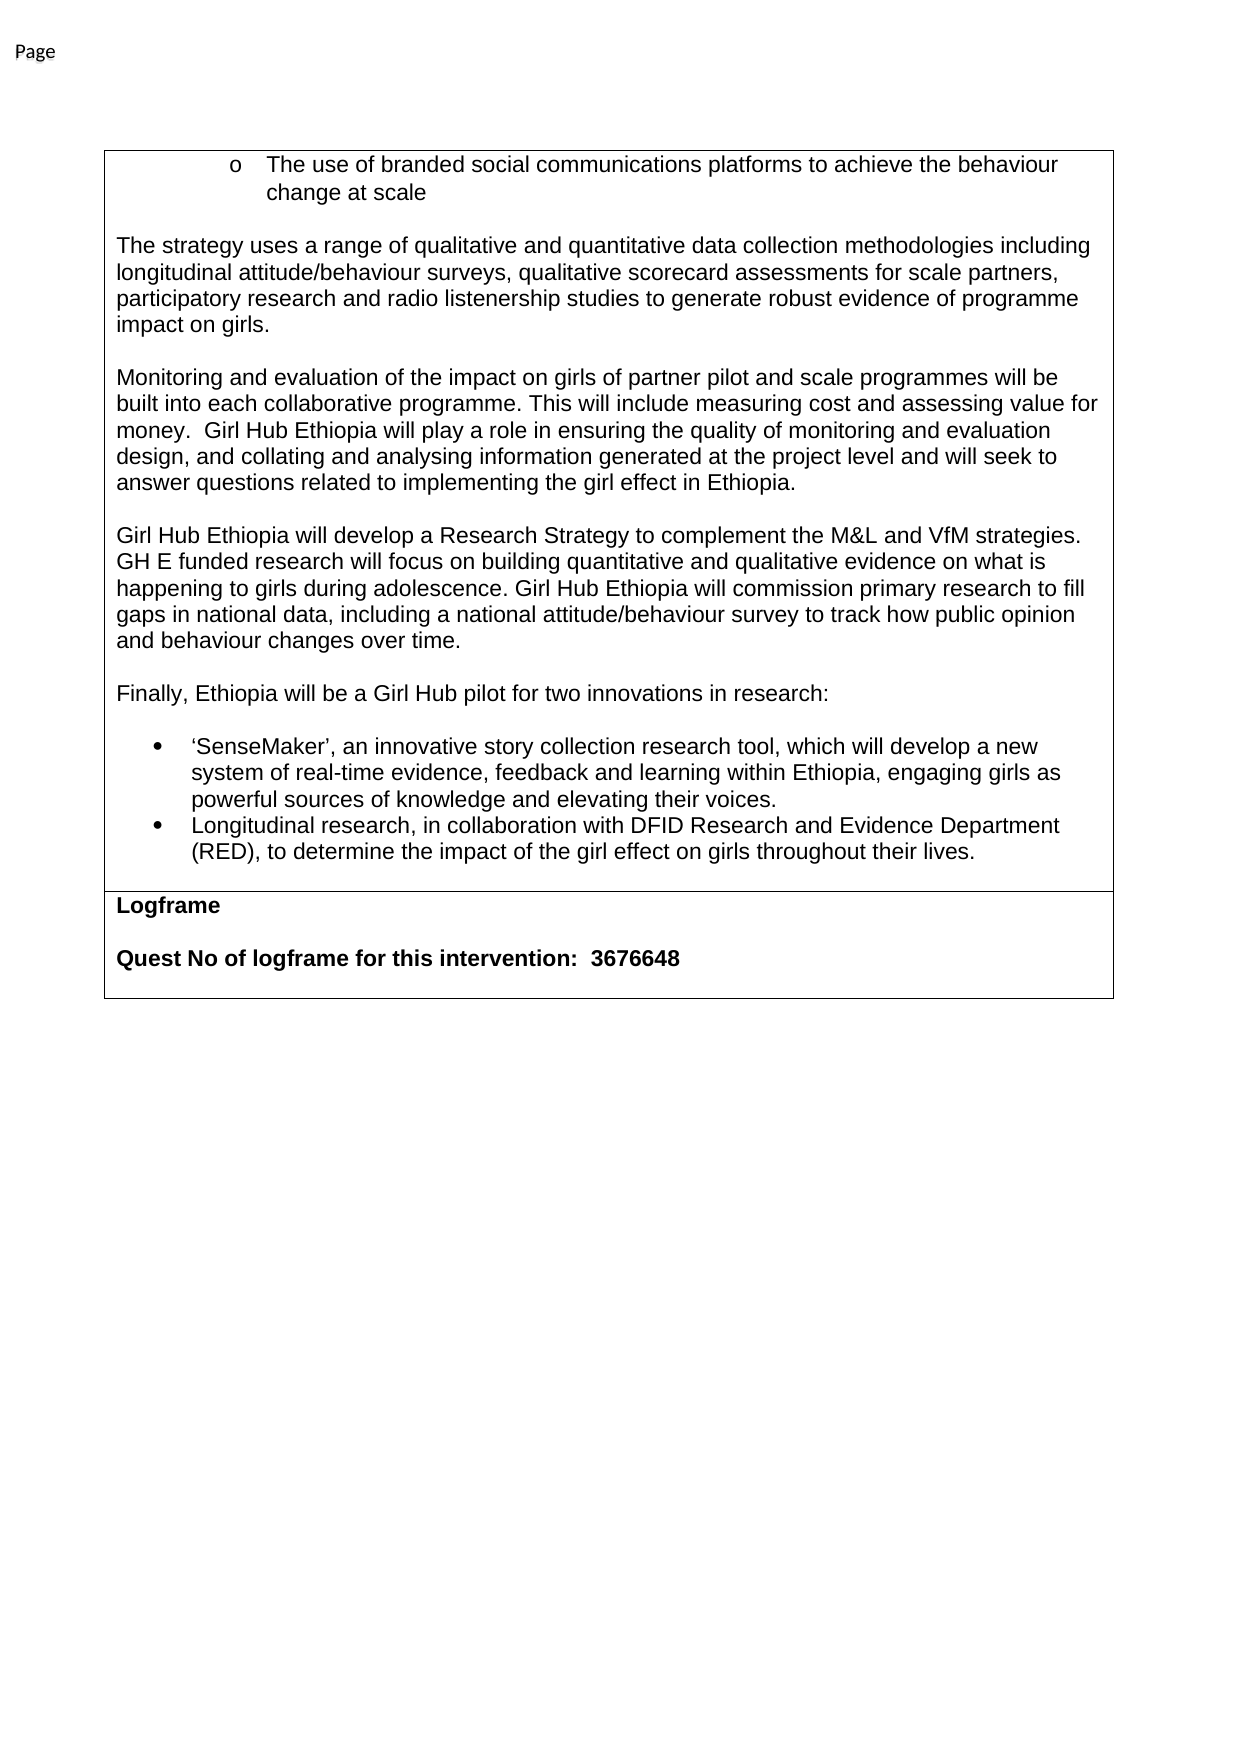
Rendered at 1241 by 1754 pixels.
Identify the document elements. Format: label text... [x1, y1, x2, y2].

table_cell Logframe Quest No of logframe for this intervention: 3676648 [105, 892, 1113, 997]
table_cell D. How will progress and results be monitored, measured and evaluated? Girl Hub Ethiopia will be reviewed through the regular DFID systems of annual and mid-term reviews and project completion report. Each review will cover the full contributions from DFID and Nike Foundation. These reviews will done by a team combining Nike Foundation, Girl Hub and DFID expertise, and will include staff external to the Girl Hub collaboration, to ensure objectivity. Annual Reviews of the Girl Hub Ethiopia and the DFID Accountable Grant to Nike Foundation for Girl Hub will follow a shared timetable. At end of the project, independent evaluation will be used to determine whether expected results have been met. Girl Hub Ethiopia has developed a detailed monitoring and learning strategy to align with both the Global Girl Hub Monitoring and Learning Plan and the Nike Foundation Integrated Strategy. A monitoring and learning strategy has been developed to define baselines and track progress of the impact, outcome and output indicators in the logframe. Regular and systematic monitoring and learning is central to Girl Hub Ethiopia’s management strategy, and has been designed to ensure that the programme effectively measures impact, builds knowledge and incorporates lessons learned into decision-making processes. Rigorous monitoring and learning is also fundamental to Girl Hub Ethiopia’s efforts to understand the dynamics driving complex social change and of the types of interventions and approaches that deliver transformational results and unleash the girl effect at scale. The Girl Hub Ethiopia Monitoring and Learning Strategy includes testing and measuring success against two elements of the Girl Hub Theory of change: Girl Hub Ethiopia as a catalyst and influencer of scale partners or the ‘leverage’ model; The use of branded social communications platforms to achieve the behaviour change at scale The strategy uses a range of qualitative and quantitative data collection methodologies including longitudinal attitude/behaviour surveys, qualitative scorecard assessments for scale partners, participatory research and radio listenership studies to generate robust evidence of programme impact on girls. Monitoring and evaluation of the impact on girls of partner pilot and scale programmes will be built into each collaborative programme. This will include measuring cost and assessing value for money. Girl Hub Ethiopia will play a role in ensuring the quality of monitoring and evaluation design, and collating and analysing information generated at the project level and will seek to answer questions related to implementing the girl effect in Ethiopia. Girl Hub Ethiopia will develop a Research Strategy to complement the M&L and VfM strategies. GH E funded research will focus on building quantitative and qualitative evidence on what is happening to girls during adolescence. Girl Hub Ethiopia will commission primary research to fill gaps in national data, including a national attitude/behaviour survey to track how public opinion and behaviour changes over time. Finally, Ethiopia will be a Girl Hub pilot for two innovations in research: ‘SenseMaker’, an innovative story collection research tool, which will develop a new system of real-time evidence, feedback and learning within Ethiopia, engaging girls as powerful sources of knowledge and elevating their voices. Longitudinal research, in collaboration with DFID Research and Evidence Department (RED), to determine the impact of the girl effect on girls throughout their lives. [105, 151, 1113, 891]
